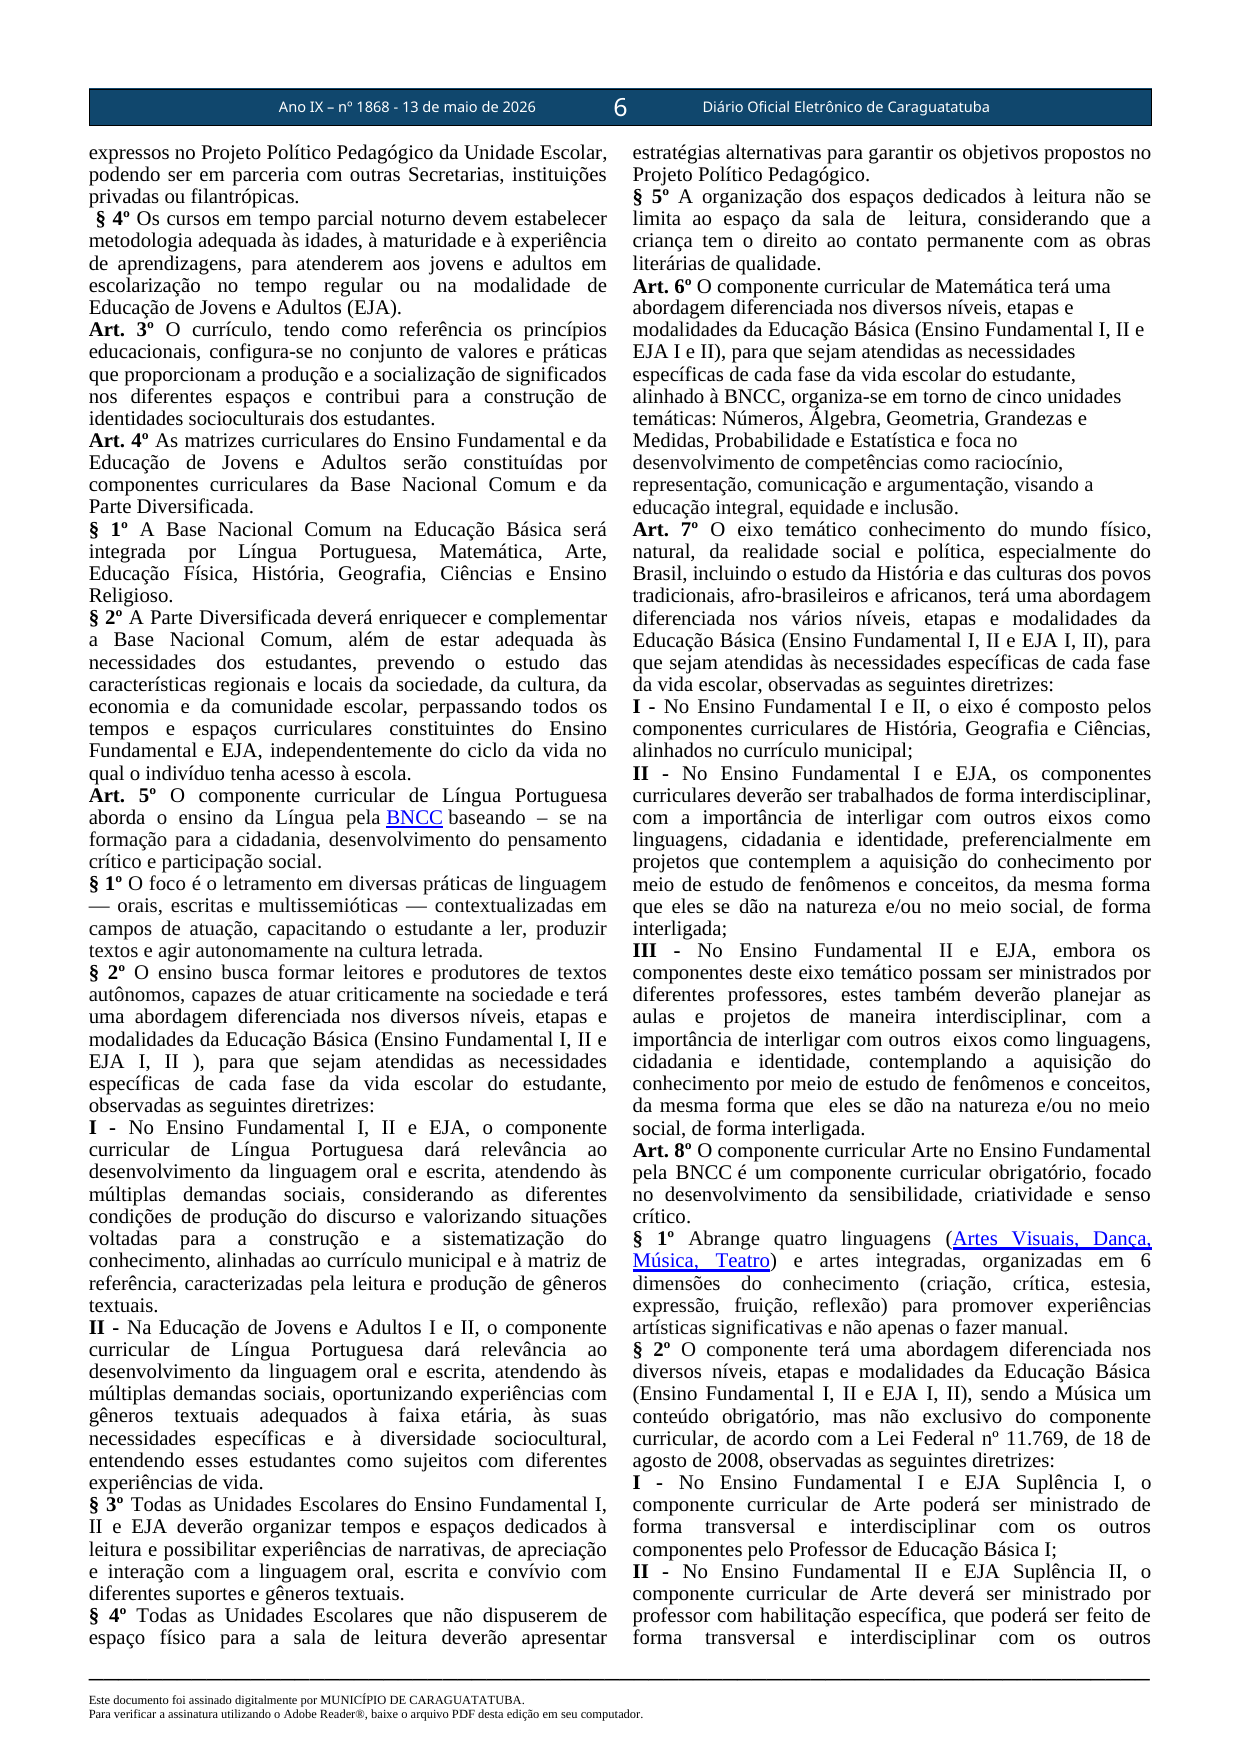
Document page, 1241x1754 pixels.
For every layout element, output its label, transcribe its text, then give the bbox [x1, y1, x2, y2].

text § 4º Todas as Unidades Escolares que não dispuserem de espaço físico para a sala de leitura deverão apresentar [88, 1605, 608, 1649]
text estratégias alternativas para garantir os objetivos propostos no Projeto Político Pedagógico. [632, 142, 1152, 186]
text I - No Ensino Fundamental I, II e EJA, o componente curricular de Língua Portuguesa dará relevância ao desenvolvimento da linguagem oral e escrita, atendendo às múltiplas demandas sociais, considerando as diferentes condições de produção do discurso e valorizando situações voltadas para a construção e a sistematização do conhecimento, alinhadas ao currículo municipal e à matriz de referência, caracterizadas pela leitura e produção de gêneros textuais. [88, 1117, 608, 1317]
text I - No Ensino Fundamental I e EJA Suplência I, o componente curricular de Arte poderá ser ministrado de forma transversal e interdisciplinar com os outros componentes pelo Professor de Educação Básica I; [632, 1472, 1152, 1561]
text Art. 7º O eixo temático conhecimento do mundo físico, natural, da realidade social e política, especialmente do Brasil, incluindo o estudo da História e das culturas dos povos tradicionais, afro-brasileiros e africanos, terá uma abordagem diferenciada nos vários níveis, etapas e modalidades da Educação Básica (Ensino Fundamental I, II e EJA I, II), para que sejam atendidas às necessidades específicas de cada fase da vida escolar, observadas as seguintes diretrizes: [632, 519, 1152, 696]
text Art. 5º O componente curricular de Língua Portuguesa aborda o ensino da Língua pela BNCC baseando – se na formação para a cidadania, desenvolvimento do pensamento crítico e participação social. [88, 784, 608, 873]
text § 1º Abrange quatro linguagens (Artes Visuais, Dança, Música, Teatro) e artes integradas, organizadas em 6 dimensões do conhecimento (criação, crítica, estesia, expressão, fruição, reflexão) para promover experiências artísticas significativas e não apenas o fazer manual. [632, 1228, 1152, 1339]
text § 2º A Parte Diversificada deverá enriquecer e complementar a Base Nacional Comum, além de estar adequada às necessidades dos estudantes, prevendo o estudo das características regionais e locais da sociedade, da cultura, da economia e da comunidade escolar, perpassando todos os tempos e espaços curriculares constituintes do Ensino Fundamental e EJA, independentemente do ciclo da vida no qual o indivíduo tenha acesso à escola. [88, 607, 608, 784]
text I - No Ensino Fundamental I e II, o eixo é composto pelos componentes curriculares de História, Geografia e Ciências, alinhados no currículo municipal; [632, 696, 1152, 762]
text II - No Ensino Fundamental II e EJA Suplência II, o componente curricular de Arte deverá ser ministrado por professor com habilitação específica, que poderá ser feito de forma transversal e interdisciplinar com os outros [632, 1561, 1152, 1649]
text § 4º Os cursos em tempo parcial noturno devem estabelecer metodologia adequada às idades, à maturidade e à experiência de aprendizagens, para atenderem aos jovens e adultos em escolarização no tempo regular ou na modalidade de Educação de Jovens e Adultos (EJA). [88, 208, 608, 319]
text Art. 4º As matrizes curriculares do Ensino Fundamental e da Educação de Jovens e Adultos serão constituídas por componentes curriculares da Base Nacional Comum e da Parte Diversificada. [88, 430, 608, 518]
text § 1º A Base Nacional Comum na Educação Básica será integrada por Língua Portuguesa, Matemática, Arte, Educação Física, História, Geografia, Ciências e Ensino Religioso. [88, 518, 608, 607]
text expressos no Projeto Político Pedagógico da Unidade Escolar, podendo ser em parceria com outras Secretarias, instituições privadas ou filantrópicas. [88, 142, 608, 208]
text II - No Ensino Fundamental I e EJA, os componentes curriculares deverão ser trabalhados de forma interdisciplinar, com a importância de interligar com outros eixos como linguagens, cidadania e identidade, preferencialmente em projetos que contemplem a aquisição do conhecimento por meio de estudo de fenômenos e conceitos, da mesma forma que eles se dão na natureza e/ou no meio social, de forma interligada; [632, 762, 1152, 940]
text Art. 3º O currículo, tendo como referência os princípios educacionais, configura-se no conjunto de valores e práticas que proporcionam a produção e a socialização de significados nos diferentes espaços e contribui para a construção de identidades socioculturais dos estudantes. [88, 319, 608, 430]
text Art. 8º O componente curricular Arte no Ensino Fundamental pela BNCC é um componente curricular obrigatório, focado no desenvolvimento da sensibilidade, criatividade e senso crítico. [632, 1139, 1152, 1228]
text § 2º O componente terá uma abordagem diferenciada nos diversos níveis, etapas e modalidades da Educação Básica (Ensino Fundamental I, II e EJA I, II), sendo a Música um conteúdo obrigatório, mas não exclusivo do componente curricular, de acordo com a Lei Federal nº 11.769, de 18 de agosto de 2008, observadas as seguintes diretrizes: [632, 1339, 1152, 1472]
text § 1º O foco é o letramento em diversas práticas de linguagem — orais, escritas e multissemióticas — contextualizadas em campos de atuação, capacitando o estudante a ler, produzir textos e agir autonomamente na cultura letrada. [88, 873, 608, 962]
text II - Na Educação de Jovens e Adultos I e II, o componente curricular de Língua Portuguesa dará relevância ao desenvolvimento da linguagem oral e escrita, atendendo às múltiplas demandas sociais, oportunizando experiências com gêneros textuais adequados à faixa etária, às suas necessidades específicas e à diversidade sociocultural, entendendo esses estudantes como sujeitos com diferentes experiências de vida. [88, 1317, 608, 1494]
text § 3º Todas as Unidades Escolares do Ensino Fundamental I, II e EJA deverão organizar tempos e espaços dedicados à leitura e possibilitar experiências de narrativas, de apreciação e interação com a linguagem oral, escrita e convívio com diferentes suportes e gêneros textuais. [88, 1494, 608, 1605]
text III - No Ensino Fundamental II e EJA, embora os componentes deste eixo temático possam ser ministrados por diferentes professores, estes também deverão planejar as aulas e projetos de maneira interdisciplinar, com a importância de interligar com outros eixos como linguagens, cidadania e identidade, contemplando a aquisição do conhecimento por meio de estudo de fenômenos e conceitos, da mesma forma que eles se dão na natureza e/ou no meio social, de forma interligada. [632, 940, 1152, 1139]
text § 5º A organização dos espaços dedicados à leitura não se limita ao espaço da sala de leitura, considerando que a criança tem o direito ao contato permanente com as obras literárias de qualidade. [632, 186, 1152, 275]
text § 2º O ensino busca formar leitores e produtores de textos autônomos, capazes de atuar criticamente na sociedade e terá uma abordagem diferenciada nos diversos níveis, etapas e modalidades da Educação Básica (Ensino Fundamental I, II e EJA I, II ), para que sejam atendidas as necessidades específicas de cada fase da vida escolar do estudante, observadas as seguintes diretrizes: [88, 962, 608, 1117]
text Art. 6º O componente curricular de Matemática terá uma abordagem diferenciada nos diversos níveis, etapas e modalidades da Educação Básica (Ensino Fundamental I, II e EJA I e II), para que sejam atendidas as necessidades específicas de cada fase da vida escolar do estudante, alinhado à BNCC, organiza-se em torno de cinco unidades temáticas: Números, Álgebra, Geometria, Grandezas e Medidas, Probabilidade e Estatística e foca no desenvolvimento de competências como raciocínio, representação, comunicação e argumentação, visando a educação integral, equidade e inclusão. [632, 275, 1152, 519]
